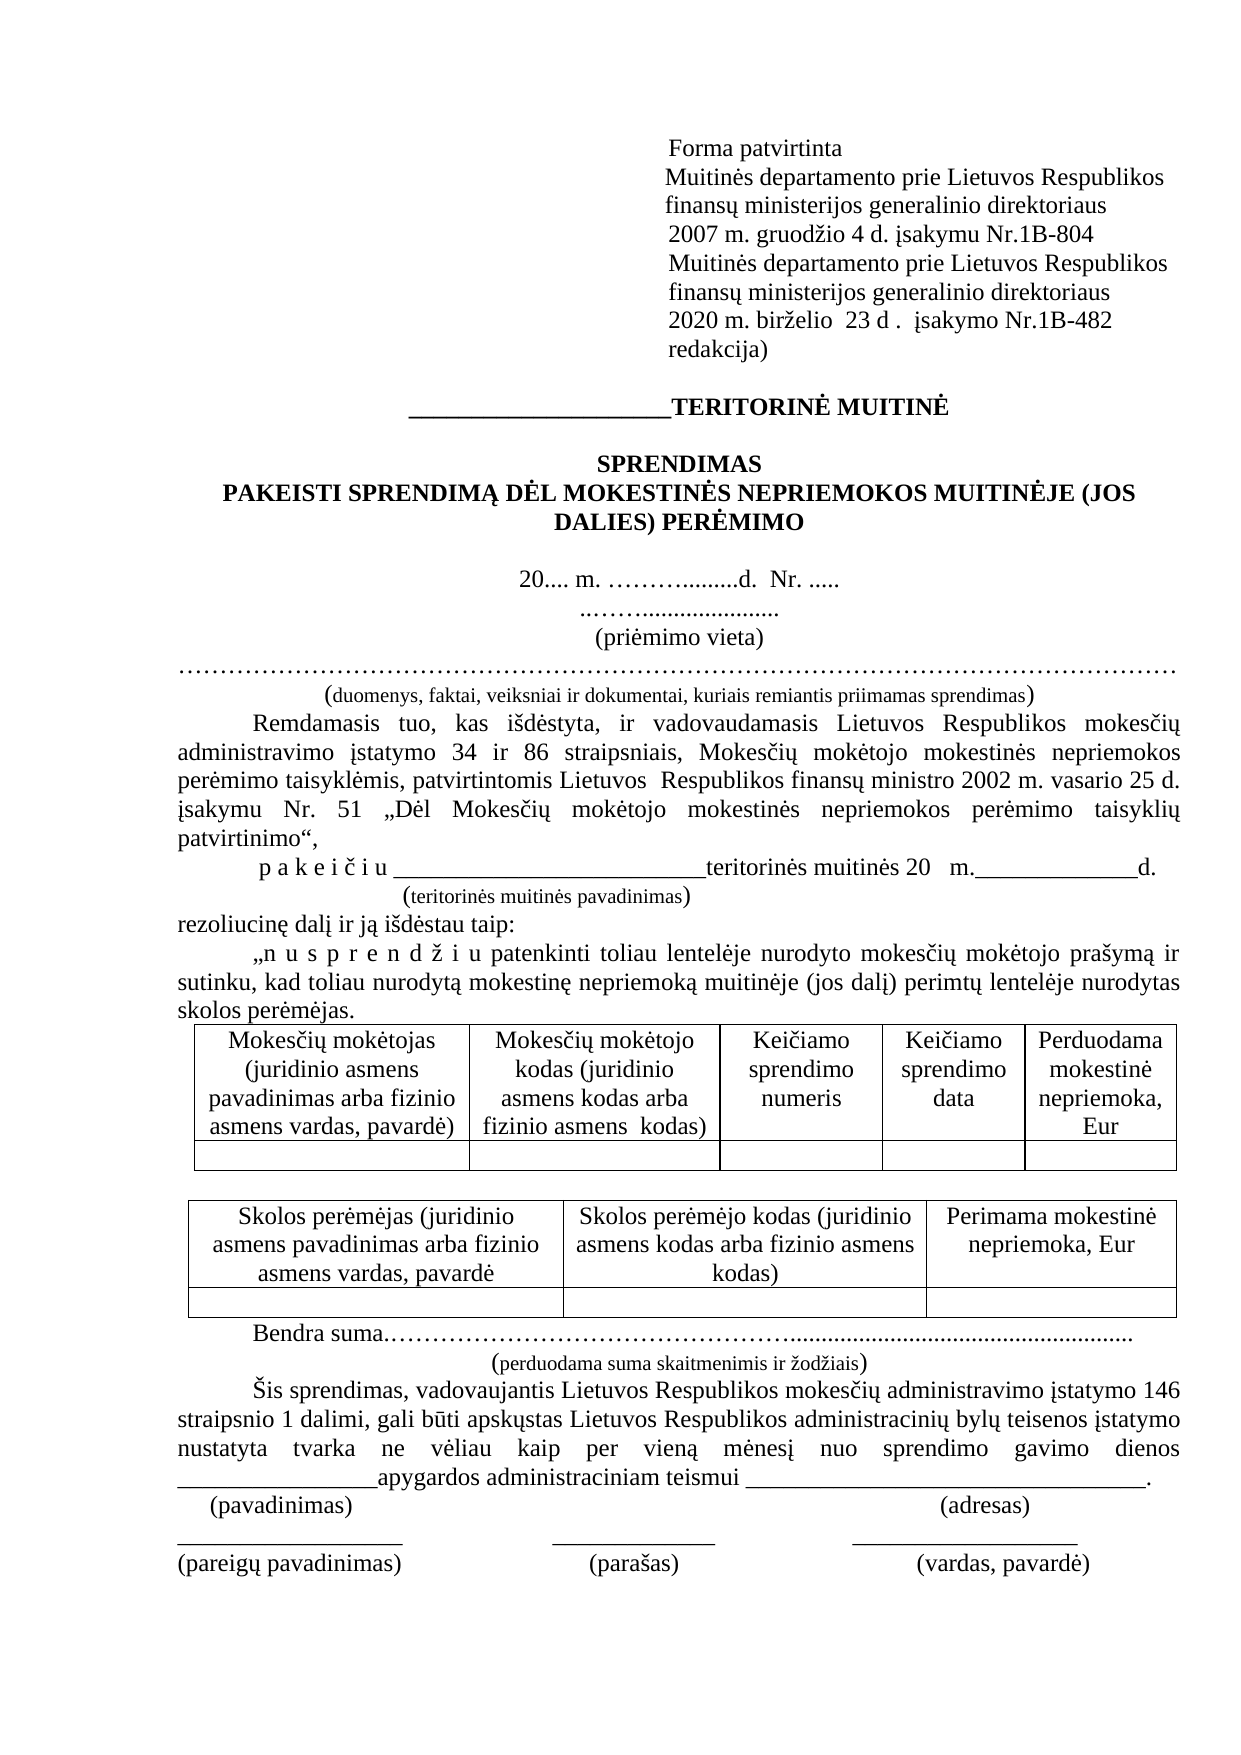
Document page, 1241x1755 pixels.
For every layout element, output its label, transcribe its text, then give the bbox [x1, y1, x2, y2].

table_header Perimama mokestinė nepriemoka, Eur [927, 1201, 1176, 1287]
text ………………………………………………………………………………………………………… [177, 650, 1181, 679]
table_cell [927, 1288, 1176, 1317]
text (teritorinės muitinės pavadinimas) [177, 880, 1181, 909]
text 2020 m. birželio 23 d . įsakymo Nr.1B-482 [177, 305, 1181, 334]
text rezoliucinę dalį ir ją išdėstau taip: [177, 909, 1181, 938]
text (priėmimo vieta) [177, 622, 1181, 650]
table_header Skolos perėmėjo kodas (juridinio asmens kodas arba fizinio asmens kodas) [564, 1201, 926, 1287]
table_header Mokesčių mokėtojas (juridinio asmens pavadinimas arba fizinio asmens vardas, pavardė) [195, 1025, 469, 1140]
text redakcija) [177, 334, 1181, 363]
table_cell [470, 1141, 719, 1170]
text Šis sprendimas, vadovaujantis Lietuvos Respublikos mokesčių administravimo įstatymo 146 straipsnio 1 dalimi, gali būti apskųstas Lietuvos Respublikos administracinių bylų teisenos įstatymo nustatyta tvarka ne vėliau kaip per vieną mėnesį nuo sprendimo gavimo dienos ________________apygardos administraciniam teismui ________________________________. [177, 1375, 1181, 1490]
subtitle _____________________TERITORINĖ MUITINĖ [177, 392, 1181, 420]
text 2007 m. gruodžio 4 d. įsakymu Nr.1B-804 [177, 219, 1181, 248]
text 20.... m. ……….........d. Nr. ..... [177, 564, 1181, 593]
text Bendra suma.…………………………………………....................................................... [177, 1318, 1181, 1347]
text (pavadinimas) (adresas) [177, 1490, 1181, 1519]
table_header Keičiamo sprendimo data [883, 1025, 1024, 1140]
text Muitinės departamento prie Lietuvos Respublikos [177, 248, 1181, 277]
table_header Skolos perėmėjas (juridinio asmens pavadinimas arba fizinio asmens vardas, pavardė [189, 1201, 563, 1287]
table_cell [1026, 1141, 1176, 1170]
text finansų ministerijos generalinio direktoriaus [177, 277, 1181, 305]
text (perduodama suma skaitmenimis ir žodžiais) [177, 1347, 1181, 1375]
subtitle finansų ministerijos generalinio direktoriaus [664, 190, 1181, 219]
table_header Perduodama mokestinė nepriemoka, Eur [1026, 1025, 1176, 1140]
text PAKEISTI SPRENDIMĄ DĖL MOKESTINĖS NEPRIEMOKOS MUITINĖJE (JOS DALIES) PERĖMIMO [177, 478, 1181, 535]
text ..……...................... [177, 593, 1181, 622]
table_cell [195, 1141, 469, 1170]
text (duomenys, faktai, veiksniai ir dokumentai, kuriais remiantis priimamas sprendimas) [177, 679, 1181, 708]
text „n u s p r e n d ž i u patenkinti toliau lentelėje nurodyto mokesčių mokėtojo prašymą ir sutinku, kad toliau nurodytą mokestinę nepriemoką muitinėje (jos dalį) perimtų lentelėje nurodytas skolos perėmėjas. [177, 938, 1181, 1024]
table_cell [883, 1141, 1024, 1170]
table_cell [189, 1288, 563, 1317]
table_header Keičiamo sprendimo numeris [721, 1025, 882, 1140]
text (pareigų pavadinimas) (parašas) (vardas, pavardė) [177, 1548, 1181, 1577]
subtitle Muitinės departamento prie Lietuvos Respublikos [664, 162, 1181, 190]
table_cell [721, 1141, 882, 1170]
text SPRENDIMAS [177, 449, 1181, 478]
table_cell [564, 1288, 926, 1317]
text p a k e i č i u _________________________teritorinės muitinės 20 m._____________d. [177, 852, 1181, 880]
text __________________ _____________ __________________ [177, 1519, 1181, 1548]
text Remdamasis tuo, kas išdėstyta, ir vadovaudamasis Lietuvos Respublikos mokesčių administravimo įstatymo 34 ir 86 straipsniais, Mokesčių mokėtojo mokestinės nepriemokos perėmimo taisyklėmis, patvirtintomis Lietuvos Respublikos finansų ministro 2002 m. vasario 25 d. įsakymu Nr. 51 „Dėl Mokesčių mokėtojo mokestinės nepriemokos perėmimo taisyklių patvirtinimo“, [177, 708, 1181, 852]
text Forma patvirtinta [177, 133, 1181, 162]
table_header Mokesčių mokėtojo kodas (juridinio asmens kodas arba fizinio asmens kodas) [470, 1025, 719, 1140]
